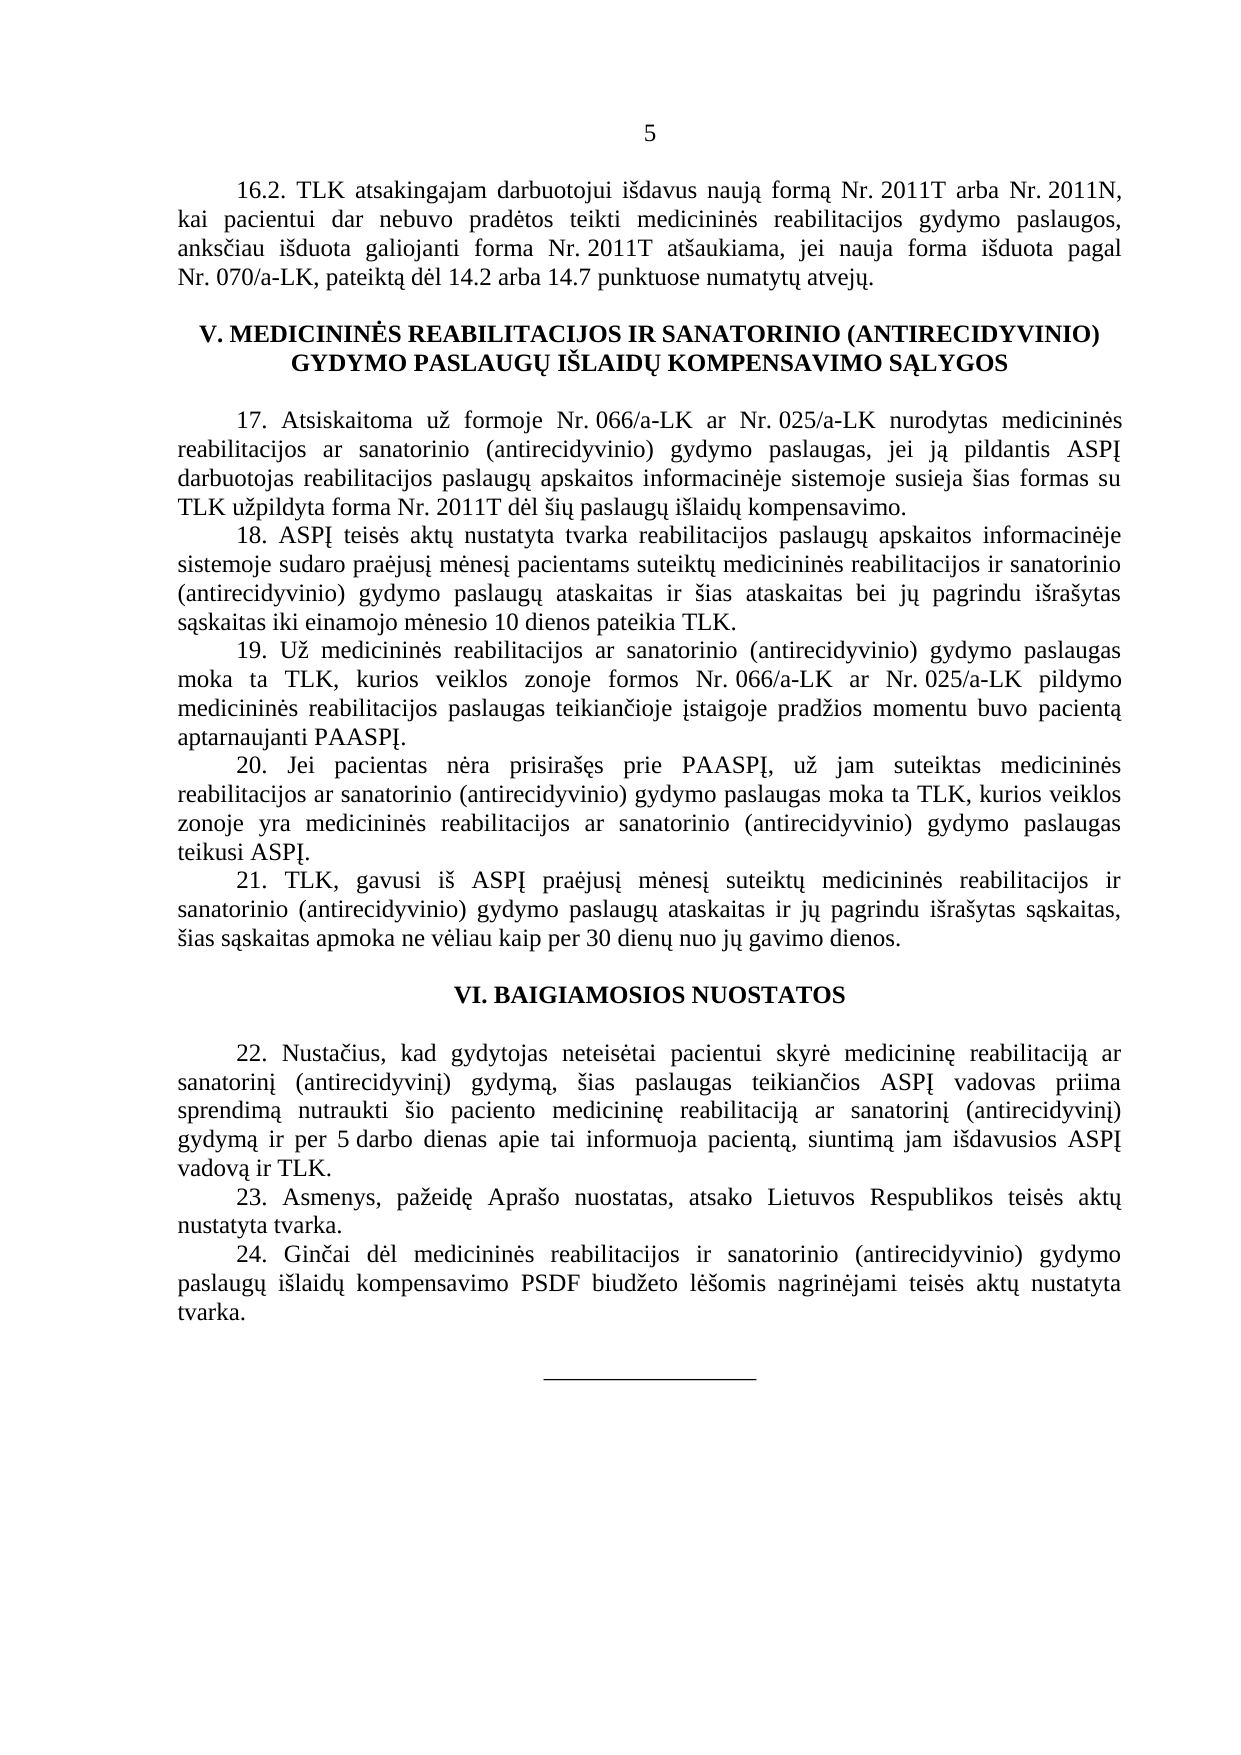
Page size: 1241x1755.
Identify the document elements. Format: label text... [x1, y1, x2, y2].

text 24. Ginčai dėl medicininės reabilitacijos ir sanatorinio (antirecidyvinio) gydymo paslaugų išlaidų kompensavimo PSDF biudžeto lėšomis nagrinėjami teisės aktų nustatyta tvarka. [177, 1239, 1122, 1326]
text 17. Atsiskaitoma už formoje Nr. 066/a-LK ar Nr. 025/a-LK nurodytas medicininės reabilitacijos ar sanatorinio (antirecidyvinio) gydymo paslaugas, jei ją pildantis ASPĮ darbuotojas reabilitacijos paslaugų apskaitos informacinėje sistemoje susieja šias formas su TLK užpildyta forma Nr. 2011T dėl šių paslaugų išlaidų kompensavimo. [177, 406, 1122, 521]
text 18. ASPĮ teisės aktų nustatyta tvarka reabilitacijos paslaugų apskaitos informacinėje sistemoje sudaro praėjusį mėnesį pacientams suteiktų medicininės reabilitacijos ir sanatorinio (antirecidyvinio) gydymo paslaugų ataskaitas ir šias ataskaitas bei jų pagrindu išrašytas sąskaitas iki einamojo mėnesio 10 dienos pateikia TLK. [177, 521, 1122, 636]
text VI. BAIGIAMOSIOS NUOSTATOS [177, 981, 1122, 1009]
text _________________ [177, 1354, 1122, 1383]
text 19. Už medicininės reabilitacijos ar sanatorinio (antirecidyvinio) gydymo paslaugas moka ta TLK, kurios veiklos zonoje formos Nr. 066/a-LK ar Nr. 025/a-LK pildymo medicininės reabilitacijos paslaugas teikiančioje įstaigoje pradžios momentu buvo pacientą aptarnaujanti PAASPĮ. [177, 636, 1122, 751]
text 21. TLK, gavusi iš ASPĮ praėjusį mėnesį suteiktų medicininės reabilitacijos ir sanatorinio (antirecidyvinio) gydymo paslaugų ataskaitas ir jų pagrindu išrašytas sąskaitas, šias sąskaitas apmoka ne vėliau kaip per 30 dienų nuo jų gavimo dienos. [177, 866, 1122, 952]
text 16.2. TLK atsakingajam darbuotojui išdavus naują formą Nr. 2011T arba Nr. 2011N, kai pacientui dar nebuvo pradėtos teikti medicininės reabilitacijos gydymo paslaugos, anksčiau išduota galiojanti forma Nr. 2011T atšaukiama, jei nauja forma išduota pagal Nr. 070/a-LK, pateiktą dėl 14.2 arba 14.7 punktuose numatytų atvejų. [177, 176, 1122, 291]
text 23. Asmenys, pažeidę Aprašo nuostatas, atsako Lietuvos Respublikos teisės aktų nustatyta tvarka. [177, 1182, 1122, 1239]
text 22. Nustačius, kad gydytojas neteisėtai pacientui skyrė medicininę reabilitaciją ar sanatorinį (antirecidyvinį) gydymą, šias paslaugas teikiančios ASPĮ vadovas priima sprendimą nutraukti šio paciento medicininę reabilitaciją ar sanatorinį (antirecidyvinį) gydymą ir per 5 darbo dienas apie tai informuoja pacientą, siuntimą jam išdavusios ASPĮ vadovą ir TLK. [177, 1038, 1122, 1182]
text V. MEDICININĖS REABILITACIJOS IR SANATORINIO (ANTIRECIDYVINIO) GYDYMO PASLAUGŲ IŠLAIDŲ KOMPENSAVIMO SĄLYGOS [177, 319, 1122, 377]
text 20. Jei pacientas nėra prisirašęs prie PAASPĮ, už jam suteiktas medicininės reabilitacijos ar sanatorinio (antirecidyvinio) gydymo paslaugas moka ta TLK, kurios veiklos zonoje yra medicininės reabilitacijos ar sanatorinio (antirecidyvinio) gydymo paslaugas teikusi ASPĮ. [177, 751, 1122, 866]
